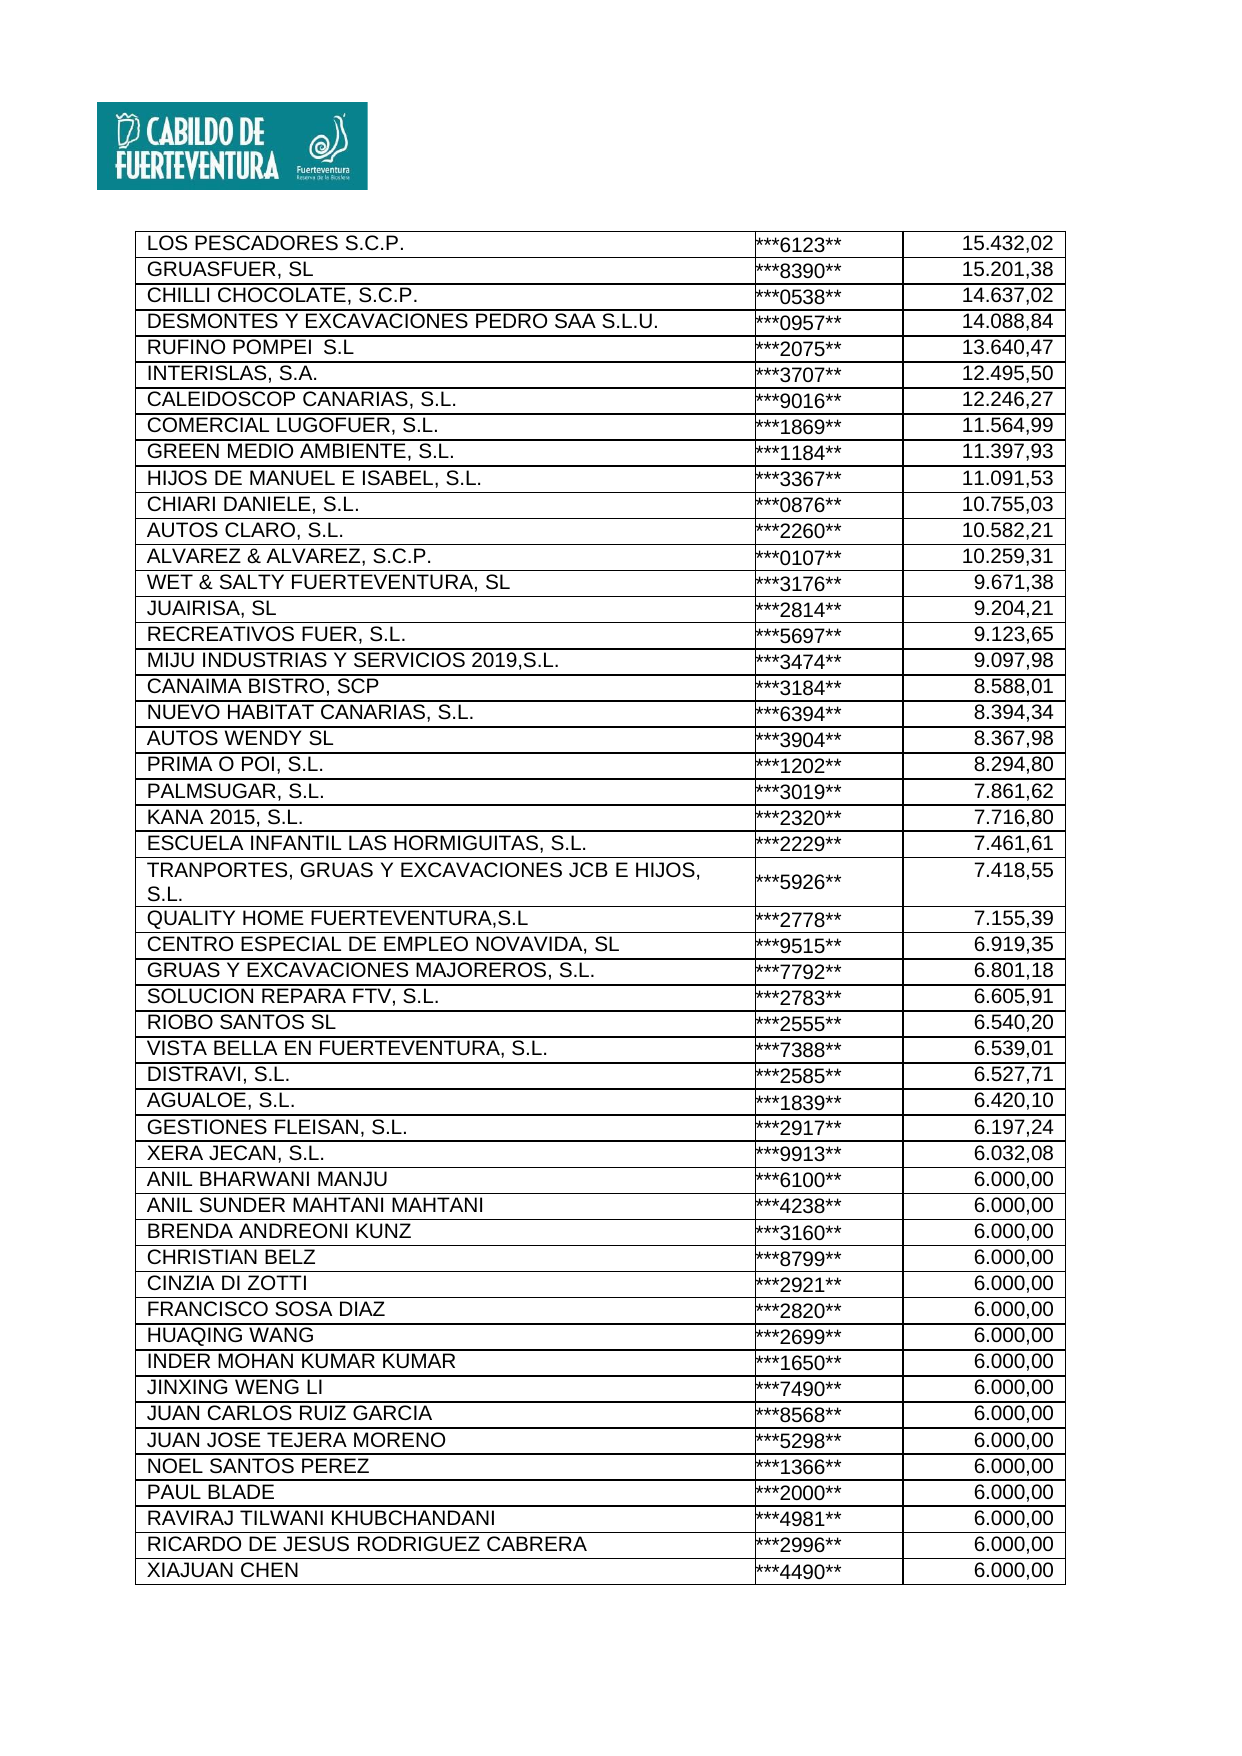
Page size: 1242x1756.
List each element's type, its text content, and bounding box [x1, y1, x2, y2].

table_cell ***7792** [756, 960, 902, 984]
table_cell 13.640,47 [904, 337, 1065, 361]
table_cell GESTIONES FLEISAN, S.L. [136, 1116, 755, 1140]
table_cell 6.000,00 [904, 1377, 1065, 1401]
table_cell ***2917** [756, 1116, 902, 1140]
table_cell ***3904** [756, 728, 902, 752]
table_cell CHRISTIAN BELZ [136, 1246, 755, 1271]
table_cell ***2075** [756, 337, 902, 361]
table_cell 10.259,31 [904, 545, 1065, 569]
table_cell ***2555** [756, 1012, 902, 1036]
table_cell ***2585** [756, 1064, 902, 1088]
table_cell ***2229** [756, 832, 902, 856]
table_cell AGUALOE, S.L. [136, 1090, 755, 1114]
table_cell 7.461,61 [904, 832, 1065, 856]
table_cell PALMSUGAR, S.L. [136, 780, 755, 804]
table_cell 6.000,00 [904, 1168, 1065, 1192]
table_cell 6.000,00 [904, 1429, 1065, 1453]
table_cell 7.716,80 [904, 806, 1065, 830]
table_cell 9.204,21 [904, 597, 1065, 622]
table_cell ***3019** [756, 780, 902, 804]
table_cell ***8390** [756, 258, 902, 283]
table_cell ***4490** [756, 1559, 902, 1584]
table_cell 8.394,34 [904, 702, 1065, 726]
table_cell AUTOS CLARO, S.L. [136, 519, 755, 543]
table_cell GRUASFUER, SL [136, 258, 755, 283]
table_cell INTERISLAS, S.A. [136, 363, 755, 387]
table_cell DESMONTES Y EXCAVACIONES PEDRO SAA S.L.U. [136, 311, 755, 335]
table_cell BRENDA ANDREONI KUNZ [136, 1220, 755, 1245]
table_cell ***2320** [756, 806, 902, 830]
table_cell 6.000,00 [904, 1533, 1065, 1558]
table_cell TRANPORTES, GRUAS Y EXCAVACIONES JCB E HIJOS, S.L. [136, 858, 755, 906]
table_cell ***3474** [756, 650, 902, 674]
table_cell HIJOS DE MANUEL E ISABEL, S.L. [136, 467, 755, 491]
table_cell ***9515** [756, 933, 902, 958]
table_cell CHILLI CHOCOLATE, S.C.P. [136, 285, 755, 309]
table_cell CENTRO ESPECIAL DE EMPLEO NOVAVIDA, SL [136, 933, 755, 958]
table_cell ***5697** [756, 623, 902, 648]
table_cell 6.000,00 [904, 1455, 1065, 1479]
table_cell JUAIRISA, SL [136, 597, 755, 622]
table_cell ***3176** [756, 571, 902, 596]
table_cell SOLUCION REPARA FTV, S.L. [136, 986, 755, 1010]
table_cell 11.091,53 [904, 467, 1065, 491]
table_cell JINXING WENG LI [136, 1377, 755, 1401]
table_cell 9.671,38 [904, 571, 1065, 596]
table_cell 7.861,62 [904, 780, 1065, 804]
table_cell ***7388** [756, 1038, 902, 1062]
table_cell ***0876** [756, 493, 902, 517]
table_cell JUAN JOSE TEJERA MORENO [136, 1429, 755, 1453]
table_cell 6.000,00 [904, 1272, 1065, 1297]
table_cell 6.032,08 [904, 1142, 1065, 1166]
table_cell 10.582,21 [904, 519, 1065, 543]
table_cell 14.637,02 [904, 285, 1065, 309]
table_cell 6.605,91 [904, 986, 1065, 1010]
table_cell 12.246,27 [904, 389, 1065, 413]
table_cell XERA JECAN, S.L. [136, 1142, 755, 1166]
table_cell ***3160** [756, 1220, 902, 1245]
table_cell 11.564,99 [904, 415, 1065, 439]
table_cell QUALITY HOME FUERTEVENTURA,S.L [136, 907, 755, 932]
table_cell ***2783** [756, 986, 902, 1010]
table_cell ***3367** [756, 467, 902, 491]
table_cell CINZIA DI ZOTTI [136, 1272, 755, 1297]
table_cell GREEN MEDIO AMBIENTE, S.L. [136, 441, 755, 465]
table_cell ***4238** [756, 1194, 902, 1218]
table_cell 6.000,00 [904, 1351, 1065, 1375]
table_cell PAUL BLADE [136, 1481, 755, 1505]
table_header 15.432,02 [904, 232, 1065, 257]
table_cell JUAN CARLOS RUIZ GARCIA [136, 1403, 755, 1427]
table_cell 15.201,38 [904, 258, 1065, 283]
table_cell CALEIDOSCOP CANARIAS, S.L. [136, 389, 755, 413]
table_cell HUAQING WANG [136, 1325, 755, 1349]
table_cell ***2699** [756, 1325, 902, 1349]
table_cell ***7490** [756, 1377, 902, 1401]
table_cell ***1184** [756, 441, 902, 465]
table_cell 8.294,80 [904, 754, 1065, 778]
table_cell 8.588,01 [904, 676, 1065, 700]
table_cell 7.155,39 [904, 907, 1065, 932]
table_cell ***2820** [756, 1298, 902, 1323]
table_cell DISTRAVI, S.L. [136, 1064, 755, 1088]
table_cell ANIL SUNDER MAHTANI MAHTANI [136, 1194, 755, 1218]
table_cell ***8799** [756, 1246, 902, 1271]
table_cell RICARDO DE JESUS RODRIGUEZ CABRERA [136, 1533, 755, 1558]
table_cell ***3707** [756, 363, 902, 387]
table_cell ***1839** [756, 1090, 902, 1114]
table_cell 11.397,93 [904, 441, 1065, 465]
table_cell 6.000,00 [904, 1507, 1065, 1531]
table_cell MIJU INDUSTRIAS Y SERVICIOS 2019,S.L. [136, 650, 755, 674]
table_cell ***2260** [756, 519, 902, 543]
table_header LOS PESCADORES S.C.P. [136, 232, 755, 257]
table_cell COMERCIAL LUGOFUER, S.L. [136, 415, 755, 439]
table_cell 6.919,35 [904, 933, 1065, 958]
table_cell 9.123,65 [904, 623, 1065, 648]
table_cell 6.000,00 [904, 1298, 1065, 1323]
table_cell ***2000** [756, 1481, 902, 1505]
table_cell ***0538** [756, 285, 902, 309]
table_cell NOEL SANTOS PEREZ [136, 1455, 755, 1479]
table_cell 6.000,00 [904, 1559, 1065, 1584]
table_cell 12.495,50 [904, 363, 1065, 387]
table_cell ESCUELA INFANTIL LAS HORMIGUITAS, S.L. [136, 832, 755, 856]
table_cell ***1366** [756, 1455, 902, 1479]
table_cell ***2778** [756, 907, 902, 932]
table_cell 6.540,20 [904, 1012, 1065, 1036]
table_cell 6.539,01 [904, 1038, 1065, 1062]
table_cell 8.367,98 [904, 728, 1065, 752]
table_cell RIOBO SANTOS SL [136, 1012, 755, 1036]
table_cell AUTOS WENDY SL [136, 728, 755, 752]
table_cell ***6394** [756, 702, 902, 726]
table_cell ***8568** [756, 1403, 902, 1427]
table_header ***6123** [756, 232, 902, 257]
table_cell KANA 2015, S.L. [136, 806, 755, 830]
table_cell ***5926** [756, 858, 902, 906]
table_cell 14.088,84 [904, 311, 1065, 335]
table_cell 9.097,98 [904, 650, 1065, 674]
table_cell ***0957** [756, 311, 902, 335]
table_cell RAVIRAJ TILWANI KHUBCHANDANI [136, 1507, 755, 1531]
table_cell ***2921** [756, 1272, 902, 1297]
table_cell ***6100** [756, 1168, 902, 1192]
table_cell 6.000,00 [904, 1481, 1065, 1505]
table_cell 6.000,00 [904, 1325, 1065, 1349]
table_cell 6.197,24 [904, 1116, 1065, 1140]
table_cell ***2814** [756, 597, 902, 622]
table_cell GRUAS Y EXCAVACIONES MAJOREROS, S.L. [136, 960, 755, 984]
table_cell WET & SALTY FUERTEVENTURA, SL [136, 571, 755, 596]
table_cell 6.000,00 [904, 1194, 1065, 1218]
table_cell 7.418,55 [904, 858, 1065, 906]
table_cell 6.527,71 [904, 1064, 1065, 1088]
table_cell ANIL BHARWANI MANJU [136, 1168, 755, 1192]
table_cell FRANCISCO SOSA DIAZ [136, 1298, 755, 1323]
table_cell CANAIMA BISTRO, SCP [136, 676, 755, 700]
table_cell 6.000,00 [904, 1220, 1065, 1245]
table_cell 10.755,03 [904, 493, 1065, 517]
table_cell ***4981** [756, 1507, 902, 1531]
table_cell ***1202** [756, 754, 902, 778]
table_cell PRIMA O POI, S.L. [136, 754, 755, 778]
table_cell XIAJUAN CHEN [136, 1559, 755, 1584]
table_cell INDER MOHAN KUMAR KUMAR [136, 1351, 755, 1375]
table_cell RUFINO POMPEI S.L [136, 337, 755, 361]
table_cell ***5298** [756, 1429, 902, 1453]
table_cell CHIARI DANIELE, S.L. [136, 493, 755, 517]
table_cell ***3184** [756, 676, 902, 700]
table_cell ***9016** [756, 389, 902, 413]
table_cell 6.000,00 [904, 1246, 1065, 1271]
table_cell 6.420,10 [904, 1090, 1065, 1114]
table_cell ***0107** [756, 545, 902, 569]
table_cell RECREATIVOS FUER, S.L. [136, 623, 755, 648]
table_cell ***2996** [756, 1533, 902, 1558]
table_cell ALVAREZ & ALVAREZ, S.C.P. [136, 545, 755, 569]
table_cell ***9913** [756, 1142, 902, 1166]
table_cell 6.801,18 [904, 960, 1065, 984]
table_cell ***1650** [756, 1351, 902, 1375]
table_cell NUEVO HABITAT CANARIAS, S.L. [136, 702, 755, 726]
table_cell VISTA BELLA EN FUERTEVENTURA, S.L. [136, 1038, 755, 1062]
table_cell ***1869** [756, 415, 902, 439]
table_cell 6.000,00 [904, 1403, 1065, 1427]
